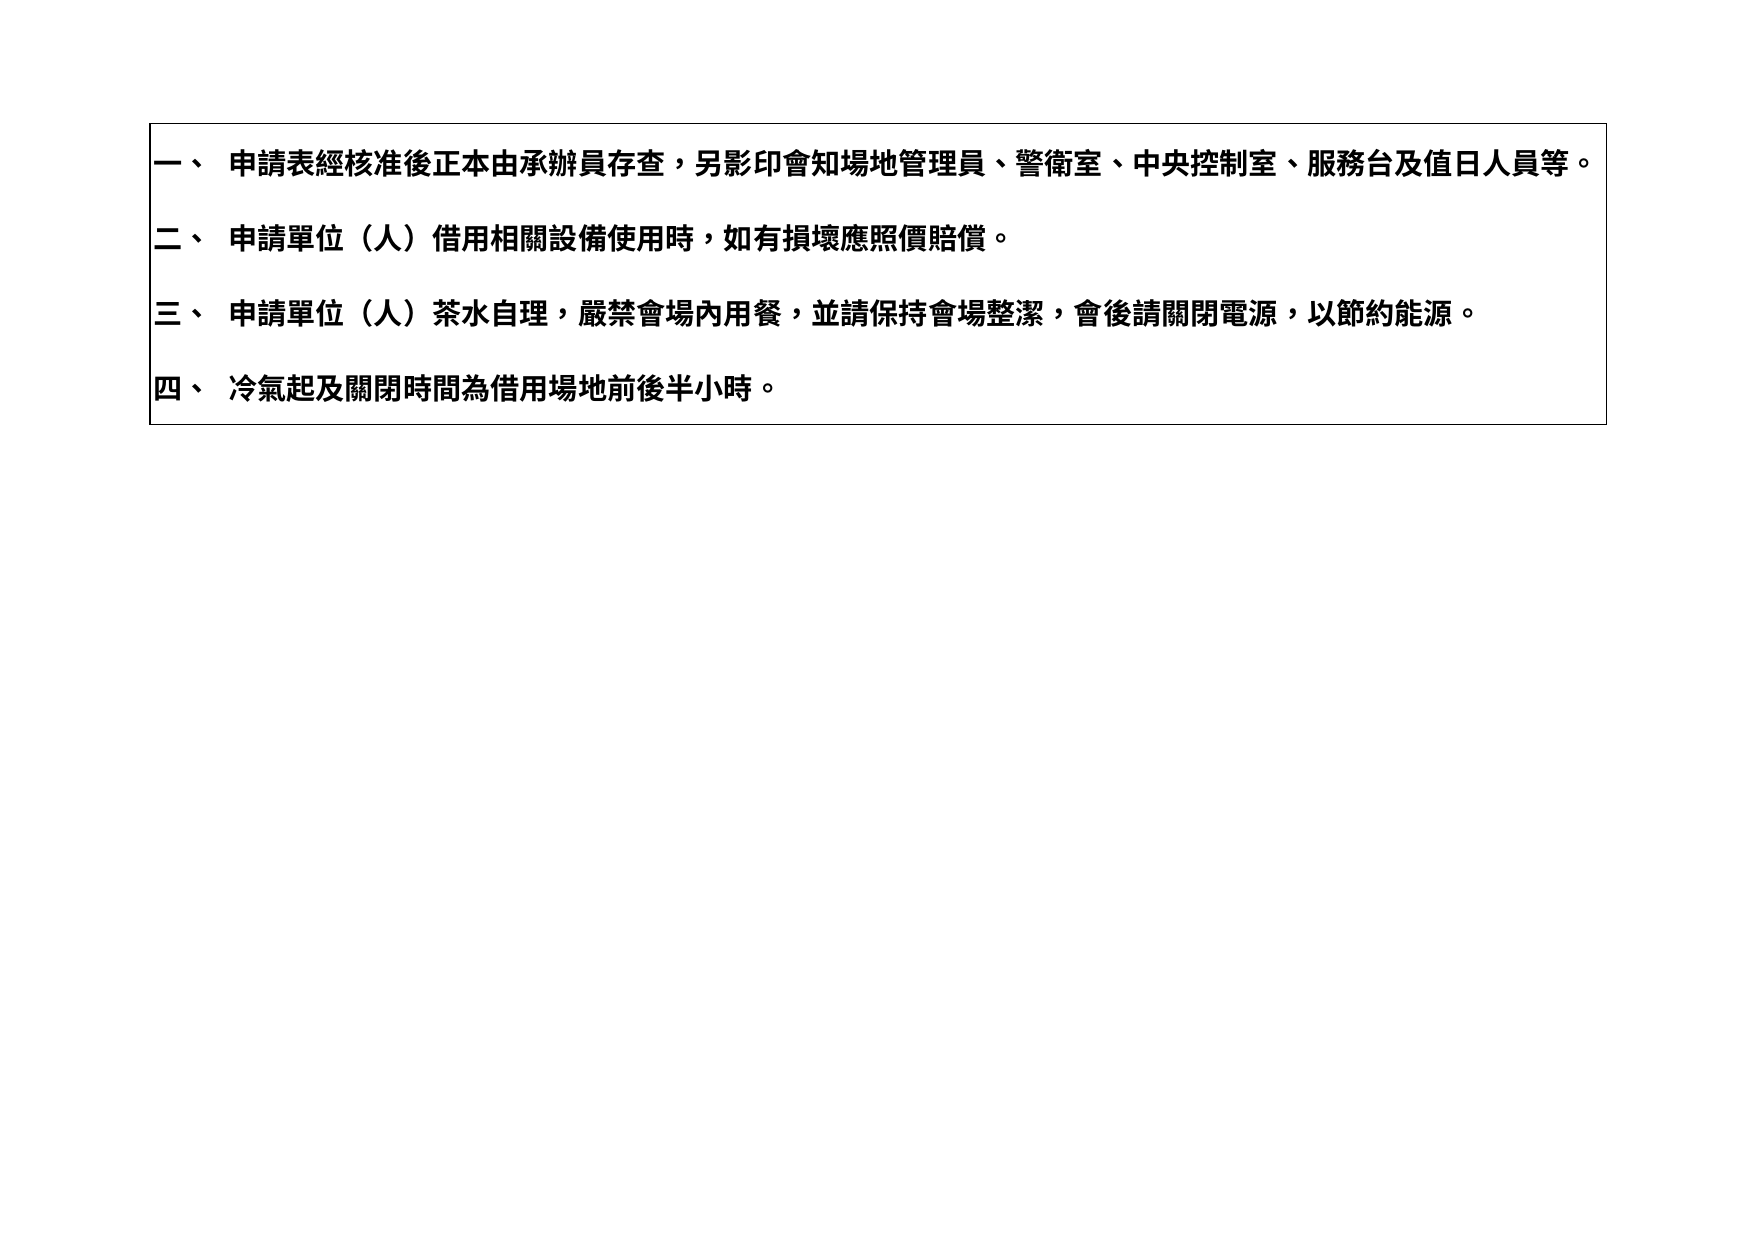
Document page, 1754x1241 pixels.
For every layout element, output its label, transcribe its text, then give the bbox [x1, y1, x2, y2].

table_cell 申請表經核准後正本由承辦員存查，另影印會知場地管理員、警衛室、中央控制室、服務台及值日人員等。 申請單位（人）借用相關設備使用時，如有損壞應照價賠償。 申請單位（人）茶水自理，嚴禁會場內用餐，並請保持會場整潔，會後請關閉電源，以節約能源。 冷氣起及關閉時間為借用場地前後半小時。 [151, 124, 1606, 424]
